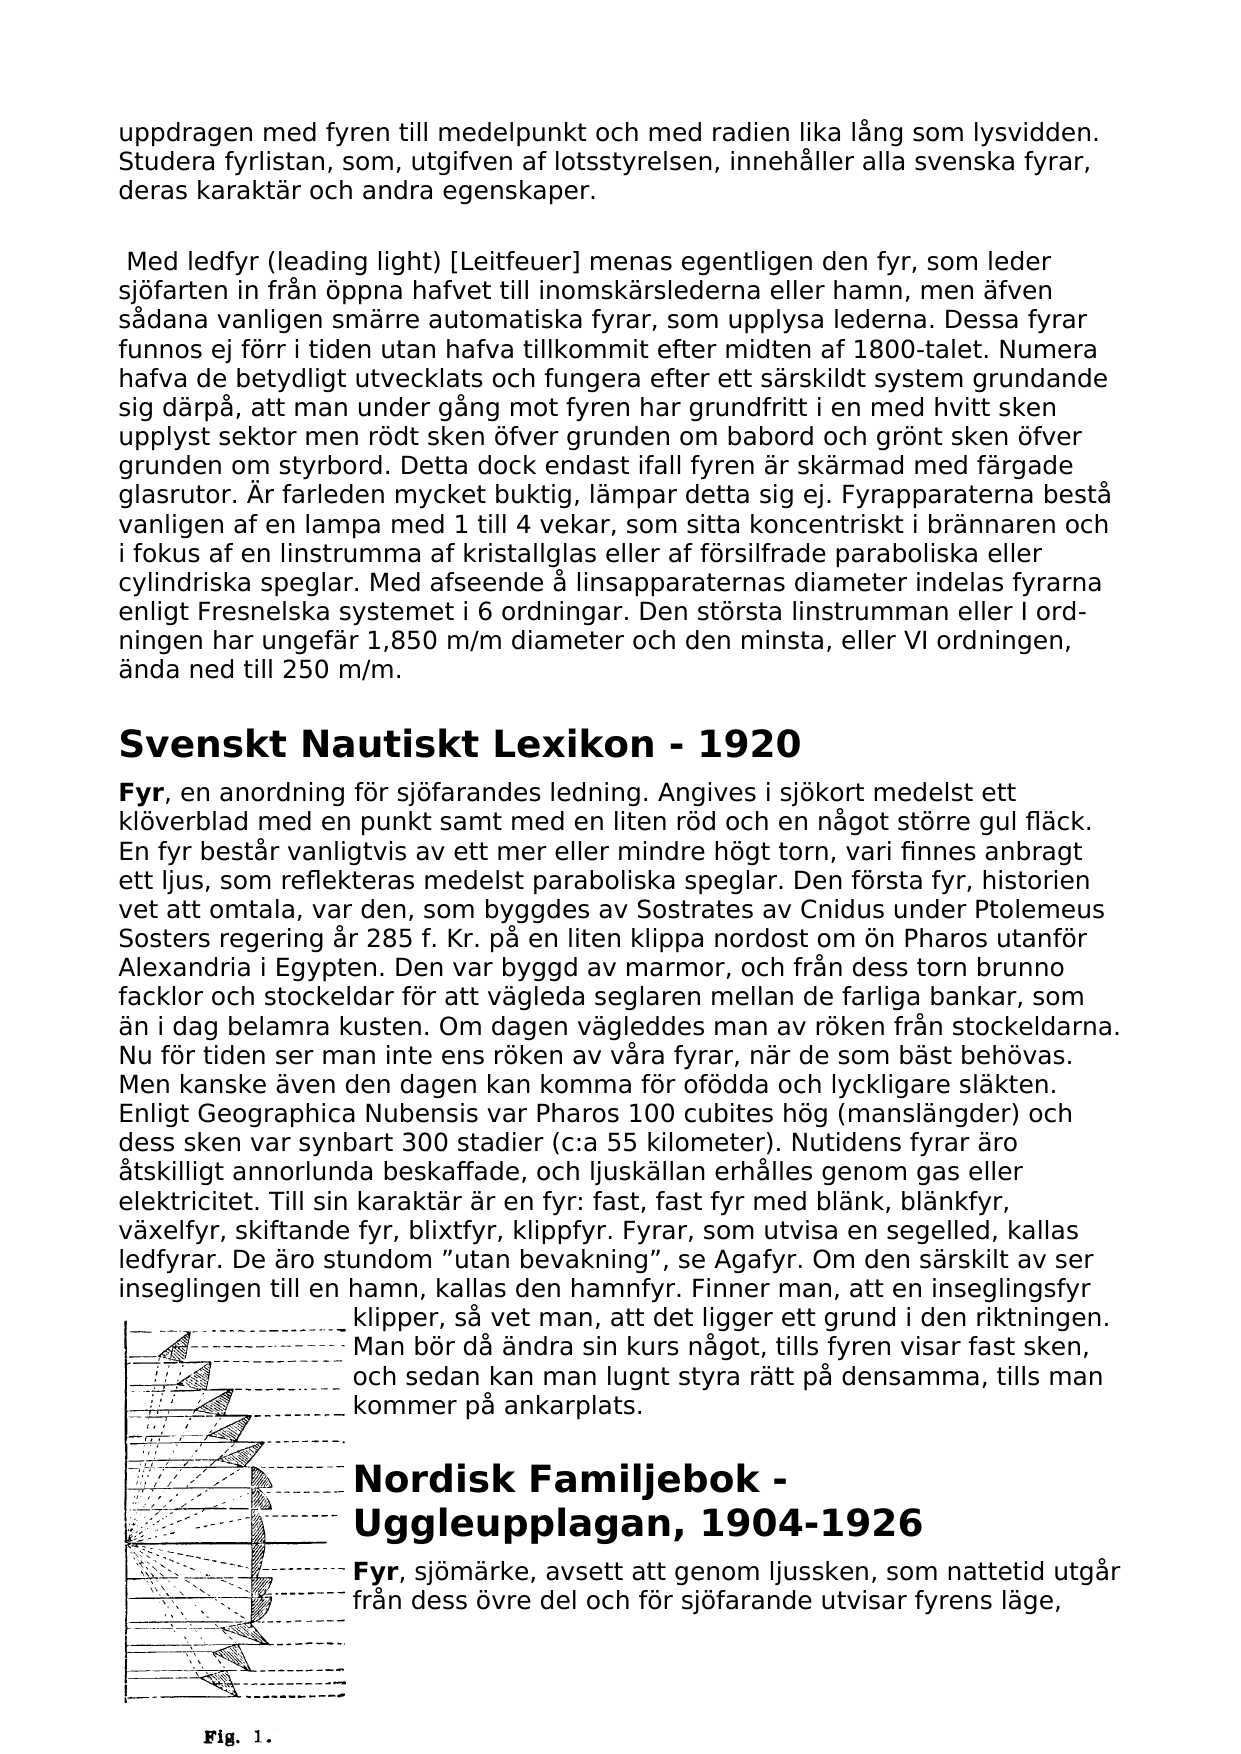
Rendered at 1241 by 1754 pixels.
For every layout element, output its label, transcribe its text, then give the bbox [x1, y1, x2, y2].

text Med ledfyr (leading light) [Leitfeuer] menas egentligen den fyr, som leder sjöfarten in från öppna hafvet till inomskärslederna eller hamn, men äfven sådana vanligen smärre automatiska fyrar, som upplysa lederna. Dessa fyrar funnos ej förr i tiden utan hafva tillkommit efter midten af 1800-talet. Numera hafva de betydligt utvecklats och fun­gera efter ett särskildt system grundande sig därpå, att man under gång mot fyren har grundfritt i en med hvitt sken upplyst sektor men rödt sken öfver grunden om babord och grönt sken öfver grunden om styrbord. Detta dock endast ifall fyren är skärmad med färgade glasrutor. Är farleden mycket buktig, lämpar detta sig ej. Fyrapparaterna bestå vanligen af en lampa med 1 till 4 vekar, som sitta koncentriskt i brännaren och i fokus af en linstrumma af kristallglas eller af försilfrade paraboliska eller cylindriska speglar. Med afseende å linsapparaternas diameter indelas fyrarna enligt Fresnelska systemet i 6 ordningar. Den största linstrumman eller I ord­ningen har ungefär 1,850 m/m diameter och den minsta, eller VI ord­ningen, ända ned till 250 m/m. [118, 218, 1122, 685]
picture [118, 1316, 353, 1754]
subtitle Nordisk Familjebok - Uggleupplagan, 1904-1926 [353, 1458, 1122, 1545]
text uppdragen med fyren till medelpunkt och med radien lika lång som lysvidden. Studera fyrlistan, som, utgifven af lotsstyrelsen, innehåller alla svenska fyrar, deras karaktär och andra egenskaper. [118, 118, 1122, 206]
text Fyr, sjömärke, avsett att genom ljussken, som nattetid utgår från dess övre del och för sjöfarande utvisar fyrens läge, [353, 1557, 1122, 1616]
text Fyr, en anordning för sjöfarandes ledning. Angives i sjökort medelst ett klöverblad med en punkt samt med en liten röd och en något större gul fläck. En fyr består vanligtvis av ett mer eller mindre högt torn, vari finnes anbragt ett ljus, som reflekteras medelst paraboliska speglar. Den första fyr, historien vet att omtala, var den, som byggdes av Sostrates av Cnidus under Ptolemeus Sosters regering år 285 f. Kr. på en liten klippa nordost om ön Pharos utanför Alexandria i Egypten. Den var byggd av marmor, och från dess torn brunno facklor och stockeldar för att vägleda seglaren mellan de farliga bankar, som än i dag belamra kusten. Om dagen vägleddes man av röken från stockeldarna. Nu för tiden ser man inte ens röken av våra fyrar, när de som bäst behövas. Men kanske även den dagen kan komma för ofödda och lyckligare släkten. Enligt Geographica Nubensis var Pharos 100 cubites hög (manslängder) och dess sken var synbart 300 stadier (c:a 55 kilometer). Nutidens fyrar äro åtskilligt annorlunda beskaffade, och ljuskällan erhålles genom gas eller elektricitet. Till sin karaktär är en fyr: fast, fast fyr med blänk, blänkfyr, växelfyr, skiftande fyr, blixtfyr, klippfyr. Fyrar, som utvisa en segelled, kallas ledfyrar. De äro stundom ”utan bevakning”, se Agafyr. Om den särskilt av ser inseglingen till en hamn, kallas den hamnfyr. Finner man, att en inseglingsfyr klipper, så vet man, att det ligger ett grund i den riktningen. Man bör då ändra sin kurs något, tills fyren visar fast sken, och sedan kan man lugnt styra rätt på densamma, tills man kommer på ankarplats. [118, 778, 1122, 1420]
subtitle Svenskt Nautiskt Lexikon - 1920 [118, 722, 1122, 766]
